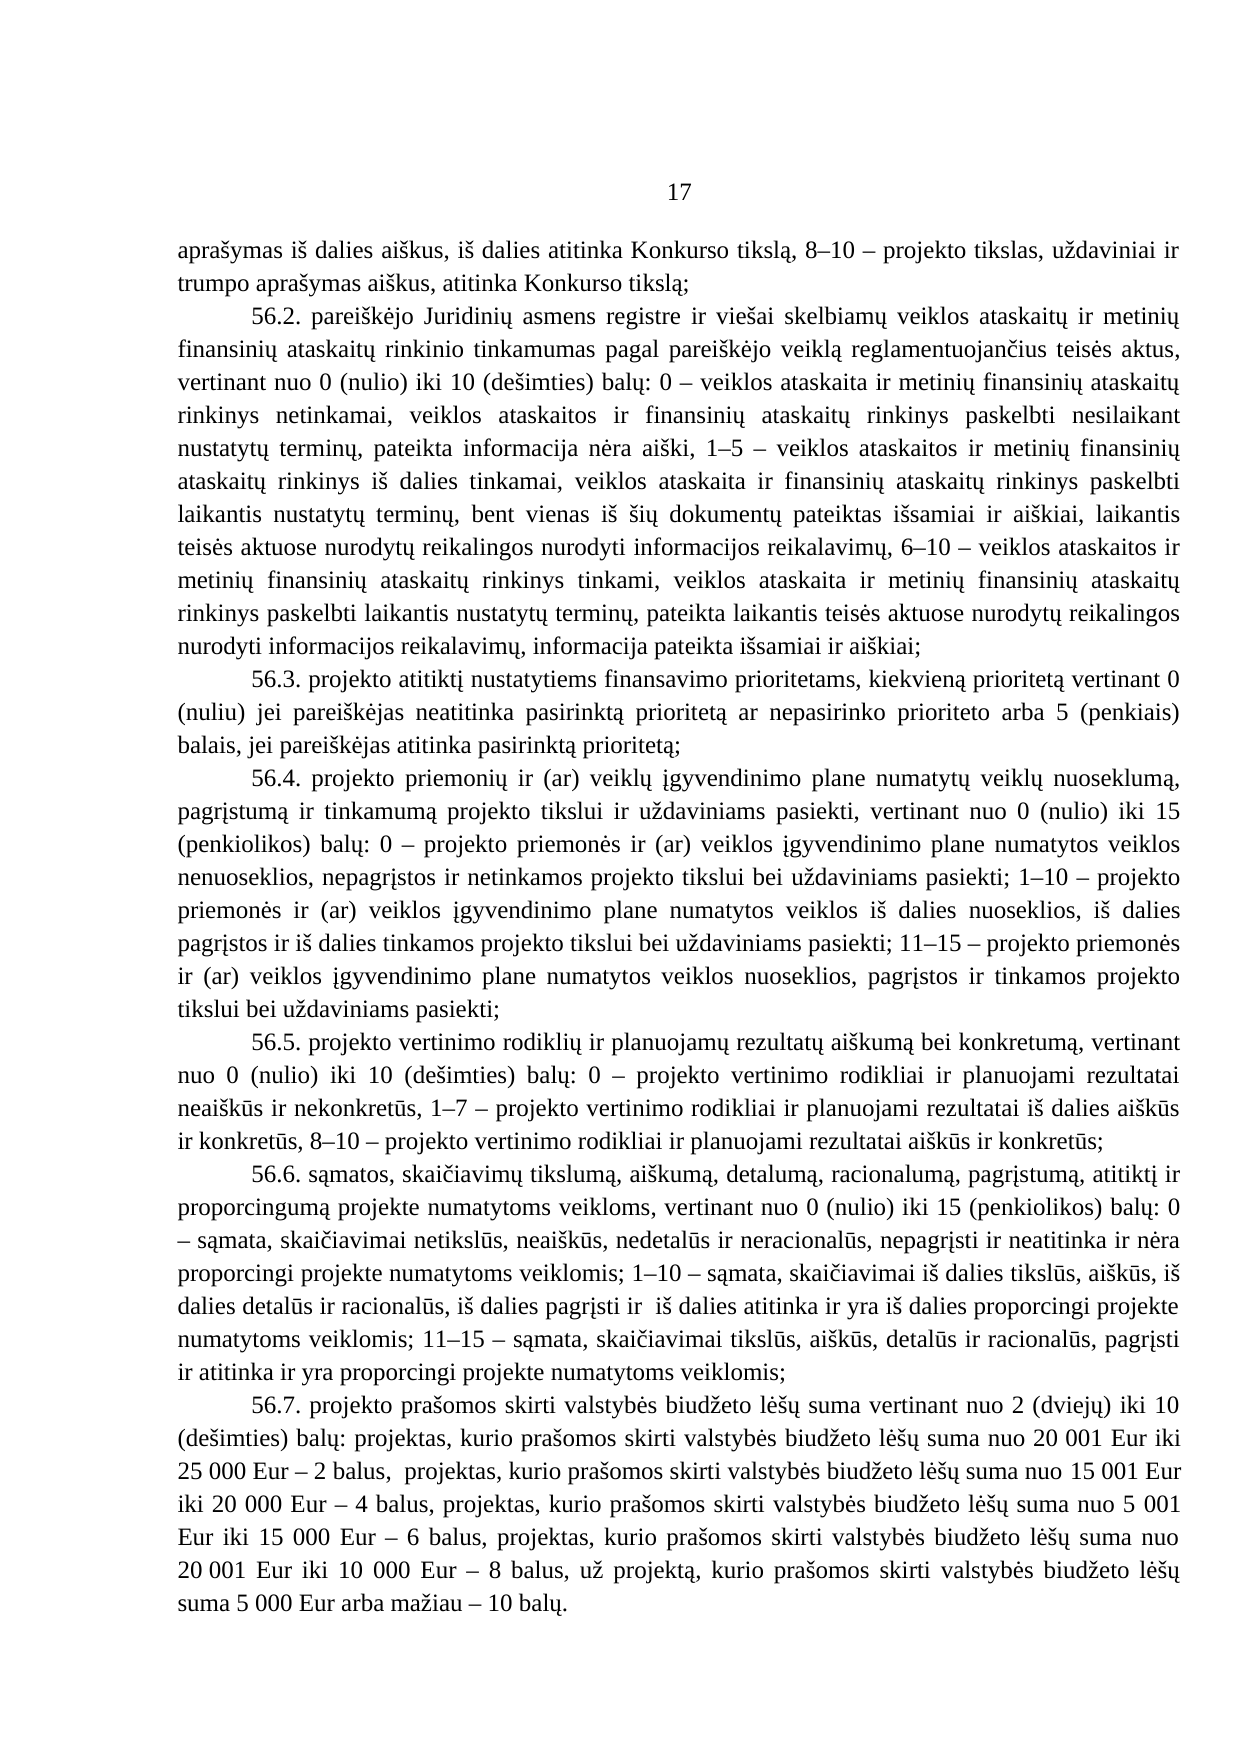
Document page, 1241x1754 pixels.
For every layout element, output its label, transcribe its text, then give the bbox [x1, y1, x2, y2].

text 56.2. pareiškėjo Juridinių asmens registre ir viešai skelbiamų veiklos ataskaitų ir metinių finansinių ataskaitų rinkinio tinkamumas pagal pareiškėjo veiklą reglamentuojančius teisės aktus, vertinant nuo 0 (nulio) iki 10 (dešimties) balų: 0 – veiklos ataskaita ir metinių finansinių ataskaitų rinkinys netinkamai, veiklos ataskaitos ir finansinių ataskaitų rinkinys paskelbti nesilaikant nustatytų terminų, pateikta informacija nėra aiški, 1–5 – veiklos ataskaitos ir metinių finansinių ataskaitų rinkinys iš dalies tinkamai, veiklos ataskaita ir finansinių ataskaitų rinkinys paskelbti laikantis nustatytų terminų, bent vienas iš šių dokumentų pateiktas išsamiai ir aiškiai, laikantis teisės aktuose nurodytų reikalingos nurodyti informacijos reikalavimų, 6–10 – veiklos ataskaitos ir metinių finansinių ataskaitų rinkinys tinkami, veiklos ataskaita ir metinių finansinių ataskaitų rinkinys paskelbti laikantis nustatytų terminų, pateikta laikantis teisės aktuose nurodytų reikalingos nurodyti informacijos reikalavimų, informacija pateikta išsamiai ir aiškiai; [177, 301, 1181, 660]
text 56.5. projekto vertinimo rodiklių ir planuojamų rezultatų aiškumą bei konkretumą, vertinant nuo 0 (nulio) iki 10 (dešimties) balų: 0 – projekto vertinimo rodikliai ir planuojami rezultatai neaiškūs ir nekonkretūs, 1–7 – projekto vertinimo rodikliai ir planuojami rezultatai iš dalies aiškūs ir konkretūs, 8–10 – projekto vertinimo rodikliai ir planuojami rezultatai aiškūs ir konkretūs; [177, 1027, 1181, 1155]
text aprašymas iš dalies aiškus, iš dalies atitinka Konkurso tikslą, 8–10 – projekto tikslas, uždaviniai ir trumpo aprašymas aiškus, atitinka Konkurso tikslą; [177, 235, 1181, 296]
text 56.3. projekto atitiktį nustatytiems finansavimo prioritetams, kiekvieną prioritetą vertinant 0 (nuliu) jei pareiškėjas neatitinka pasirinktą prioritetą ar nepasirinko prioriteto arba 5 (penkiais) balais, jei pareiškėjas atitinka pasirinktą prioritetą; [177, 664, 1181, 759]
text 56.7. projekto prašomos skirti valstybės biudžeto lėšų suma vertinant nuo 2 (dviejų) iki 10 (dešimties) balų: projektas, kurio prašomos skirti valstybės biudžeto lėšų suma nuo 20 001 Eur iki 25 000 Eur – 2 balus, projektas, kurio prašomos skirti valstybės biudžeto lėšų suma nuo 15 001 Eur iki 20 000 Eur – 4 balus, projektas, kurio prašomos skirti valstybės biudžeto lėšų suma nuo 5 001 Eur iki 15 000 Eur – 6 balus, projektas, kurio prašomos skirti valstybės biudžeto lėšų suma nuo 20 001 Eur iki 10 000 Eur – 8 balus, už projektą, kurio prašomos skirti valstybės biudžeto lėšų suma 5 000 Eur arba mažiau – 10 balų. [177, 1390, 1181, 1617]
text 56.4. projekto priemonių ir (ar) veiklų įgyvendinimo plane numatytų veiklų nuoseklumą, pagrįstumą ir tinkamumą projekto tikslui ir uždaviniams pasiekti, vertinant nuo 0 (nulio) iki 15 (penkiolikos) balų: 0 – projekto priemonės ir (ar) veiklos įgyvendinimo plane numatytos veiklos nenuoseklios, nepagrįstos ir netinkamos projekto tikslui bei uždaviniams pasiekti; 1–10 – projekto priemonės ir (ar) veiklos įgyvendinimo plane numatytos veiklos iš dalies nuoseklios, iš dalies pagrįstos ir iš dalies tinkamos projekto tikslui bei uždaviniams pasiekti; 11–15 – projekto priemonės ir (ar) veiklos įgyvendinimo plane numatytos veiklos nuoseklios, pagrįstos ir tinkamos projekto tikslui bei uždaviniams pasiekti; [177, 763, 1181, 1023]
text 56.6. sąmatos, skaičiavimų tikslumą, aiškumą, detalumą, racionalumą, pagrįstumą, atitiktį ir proporcingumą projekte numatytoms veikloms, vertinant nuo 0 (nulio) iki 15 (penkiolikos) balų: 0 – sąmata, skaičiavimai netikslūs, neaiškūs, nedetalūs ir neracionalūs, nepagrįsti ir neatitinka ir nėra proporcingi projekte numatytoms veiklomis; 1–10 – sąmata, skaičiavimai iš dalies tikslūs, aiškūs, iš dalies detalūs ir racionalūs, iš dalies pagrįsti ir iš dalies atitinka ir yra iš dalies proporcingi projekte numatytoms veiklomis; 11–15 – sąmata, skaičiavimai tikslūs, aiškūs, detalūs ir racionalūs, pagrįsti ir atitinka ir yra proporcingi projekte numatytoms veiklomis; [177, 1159, 1181, 1386]
